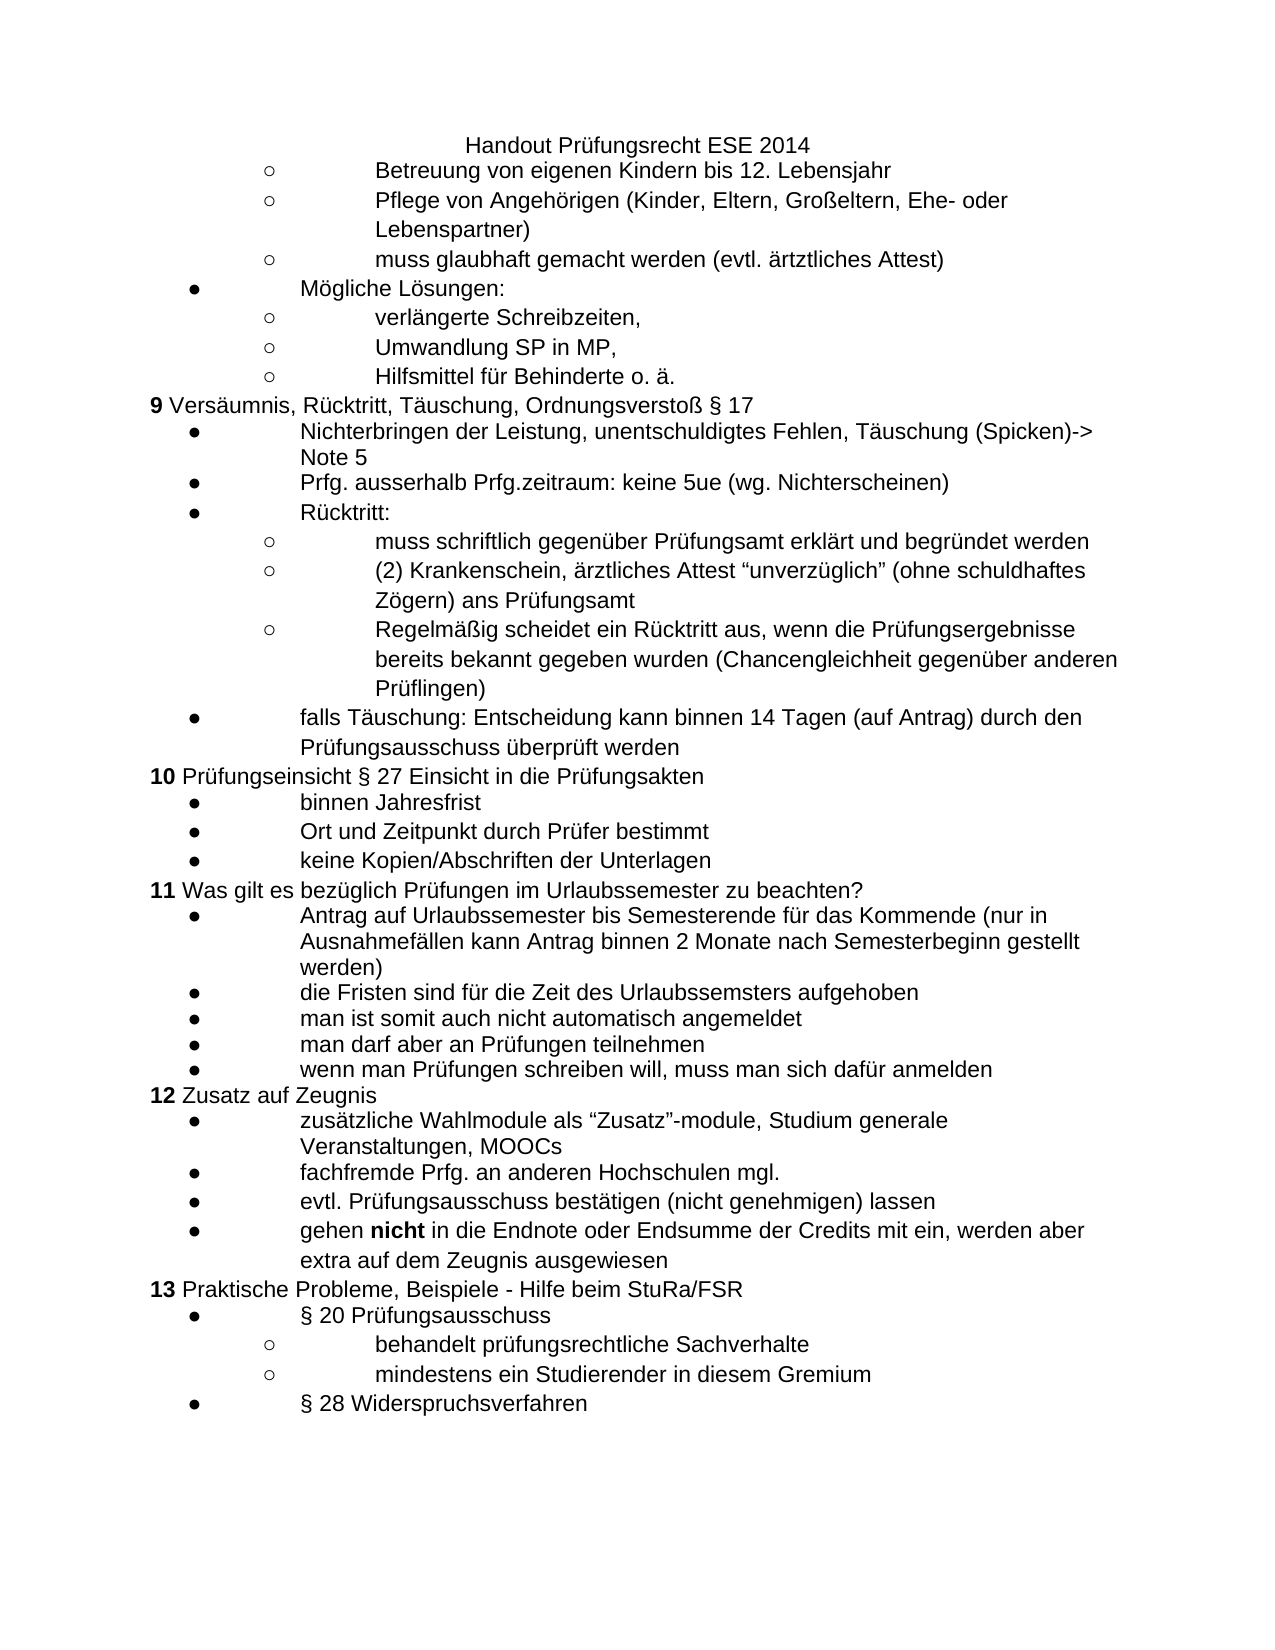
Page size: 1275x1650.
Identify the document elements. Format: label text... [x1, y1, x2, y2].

text 12 Zusatz auf Zeugnis [150, 1082, 1125, 1108]
list Hilfsmittel für Behinderte o. ä. [262, 364, 1125, 389]
list man ist somit auch nicht automatisch angemeldet [187, 1006, 1125, 1031]
list gehen nicht in die Endnote oder Endsumme der Credits mit ein, werden aber extra auf dem Zeugnis ausgewiesen [187, 1218, 1125, 1273]
list wenn man Prüfungen schreiben will, muss man sich dafür anmelden [187, 1057, 1125, 1082]
list Betreuung von eigenen Kindern bis 12. Lebensjahr [262, 158, 1125, 184]
list Mögliche Lösungen: [187, 276, 1125, 301]
list mindestens ein Studierender in diesem Gremium [262, 1361, 1125, 1387]
list behandelt prüfungsrechtliche Sachverhalte [262, 1332, 1125, 1357]
text 10 Prüfungseinsicht § 27 Einsicht in die Prüfungsakten [150, 764, 1125, 789]
list Rücktritt: [187, 499, 1125, 525]
list Ort und Zeitpunkt durch Prüfer bestimmt [187, 819, 1125, 844]
list fachfremde Prfg. an anderen Hochschulen mgl. [187, 1159, 1125, 1185]
list binnen Jahresfrist [187, 789, 1125, 815]
list (2) Krankenschein, ärztliches Attest “unverzüglich” (ohne schuldhaftes Zögern) ans Prüfungsamt [262, 558, 1125, 613]
list Pflege von Angehörigen (Kinder, Eltern, Großeltern, Ehe- oder Lebenspartner) [262, 187, 1125, 242]
list evtl. Prüfungsausschuss bestätigen (nicht genehmigen) lassen [187, 1189, 1125, 1214]
list die Fristen sind für die Zeit des Urlaubssemsters aufgehoben [187, 980, 1125, 1006]
list Umwandlung SP in MP, [262, 334, 1125, 360]
list falls Täuschung: Entscheidung kann binnen 14 Tagen (auf Antrag) durch den Prüfungsausschuss überprüft werden [187, 705, 1125, 760]
list muss glaubhaft gemacht werden (evtl. ärtztliches Attest) [262, 246, 1125, 272]
list Regelmäßig scheidet ein Rücktritt aus, wenn die Prüfungsergebnisse bereits bekannt gegeben wurden (Chancengleichheit gegenüber anderen Prüflingen) [262, 617, 1125, 701]
list Prfg. ausserhalb Prfg.zeitraum: keine 5ue (wg. Nichterscheinen) [187, 470, 1125, 496]
text 13 Praktische Probleme, Beispiele - Hilfe beim StuRa/FSR [150, 1277, 1125, 1302]
list zusätzliche Wahlmodule als “Zusatz”-module, Studium generale Veranstaltungen, MOOCs [187, 1108, 1125, 1159]
text 9 Versäumnis, Rücktritt, Täuschung, Ordnungsverstoß § 17 [150, 393, 1125, 419]
list verlängerte Schreibzeiten, [262, 305, 1125, 331]
text 11 Was gilt es bezüglich Prüfungen im Urlaubssemester zu beachten? [150, 877, 1125, 903]
list § 28 Widerspruchsverfahren [187, 1391, 1125, 1416]
list Antrag auf Urlaubssemester bis Semesterende für das Kommende (nur in Ausnahmefällen kann Antrag binnen 2 Monate nach Semesterbeginn gestellt werden) [187, 903, 1125, 980]
list muss schriftlich gegenüber Prüfungsamt erklärt und begründet werden [262, 529, 1125, 554]
list man darf aber an Prüfungen teilnehmen [187, 1031, 1125, 1057]
list keine Kopien/Abschriften der Unterlagen [187, 848, 1125, 874]
list § 20 Prüfungsausschuss [187, 1302, 1125, 1328]
list Nichterbringen der Leistung, unentschuldigtes Fehlen, Täuschung (Spicken)-> Note 5 [187, 419, 1125, 470]
